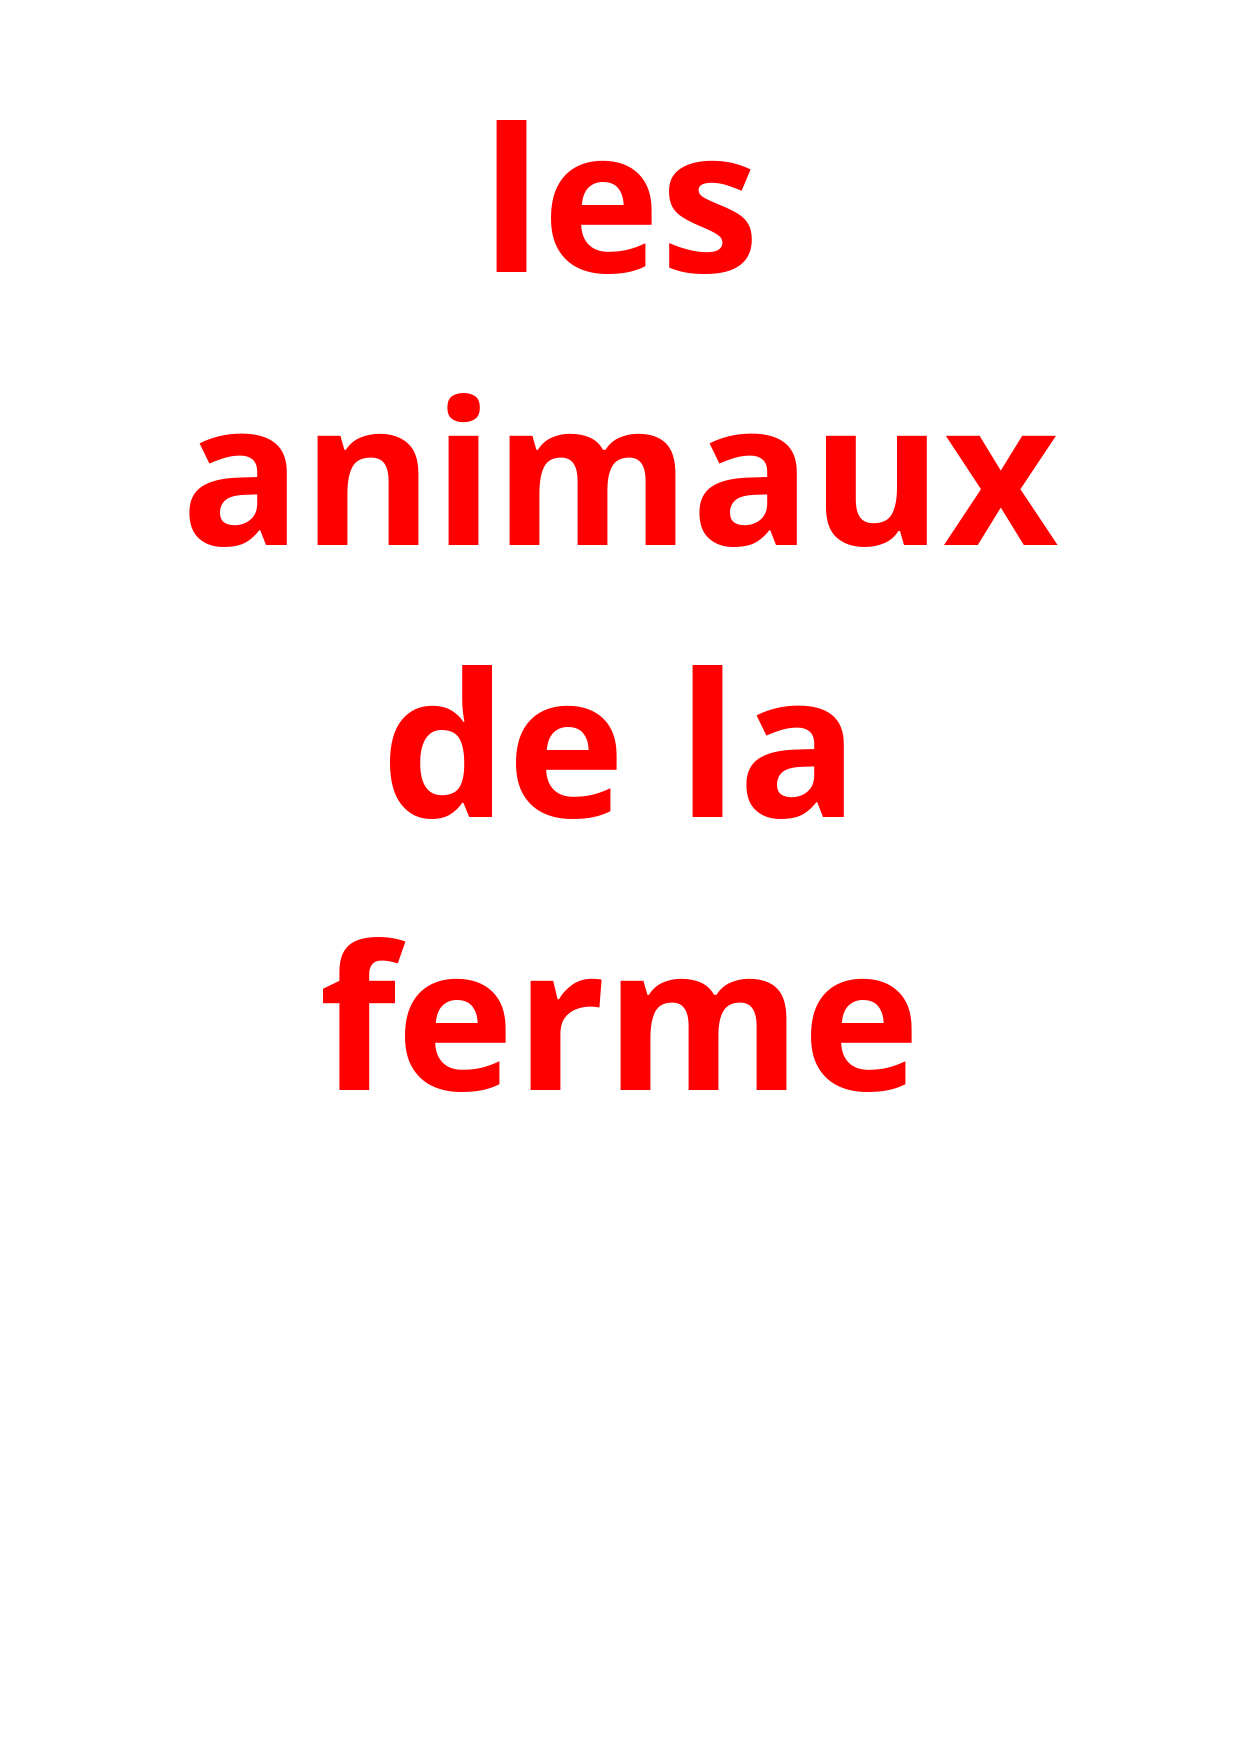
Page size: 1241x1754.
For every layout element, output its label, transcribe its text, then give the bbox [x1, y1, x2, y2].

text les animaux de la ferme [59, 59, 1181, 1149]
